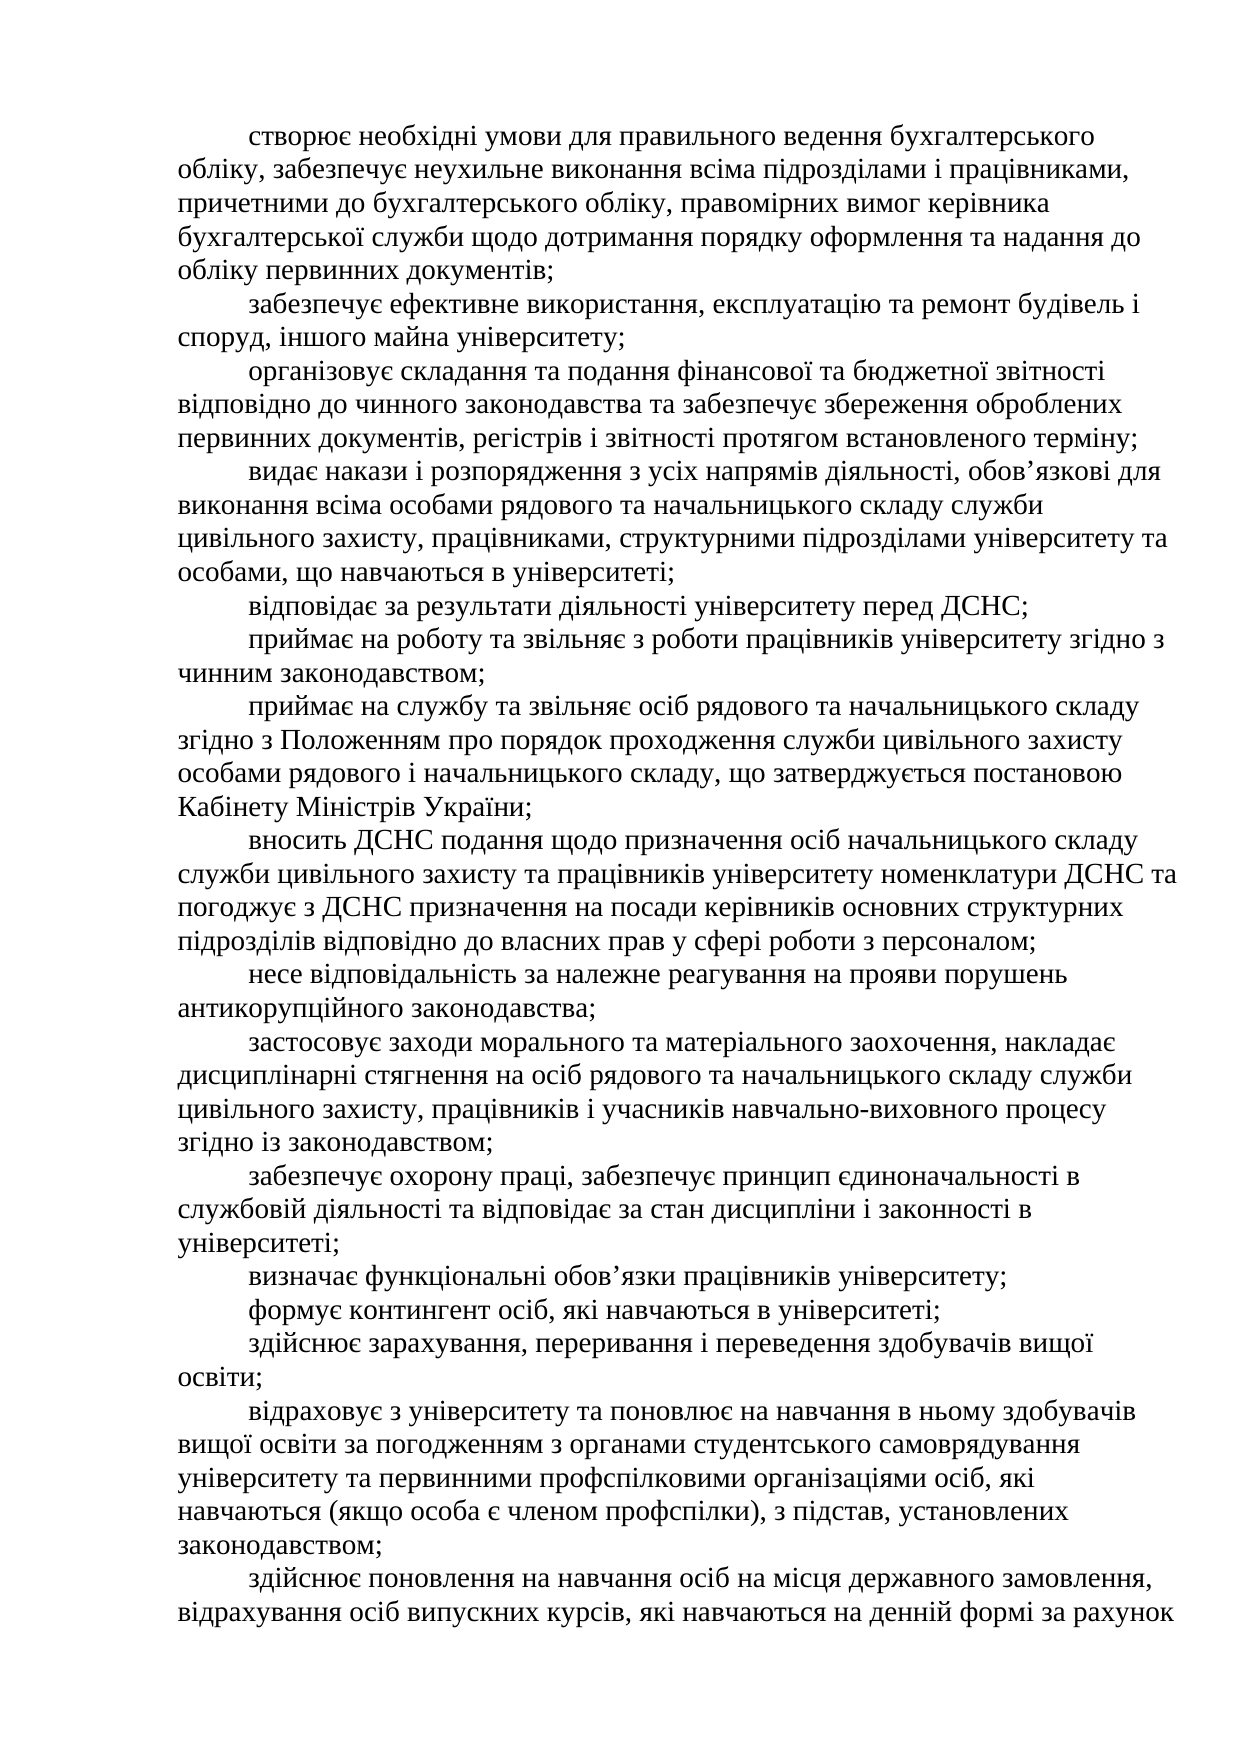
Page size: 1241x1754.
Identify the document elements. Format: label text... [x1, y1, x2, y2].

text організовує складання та подання фінансової та бюджетної звітності відповідно до чинного законодавства та забезпечує збереження оброблених первинних документів, регістрів і звітності протягом встановленого терміну; [177, 353, 1181, 453]
text вносить ДСНС подання щодо призначення осіб начальницького складу служби цивільного захисту та працівників університету номенклатури ДСНС та погоджує з ДСНС призначення на посади керівників основних структурних підрозділів відповідно до власних прав у сфері роботи з персоналом; [177, 822, 1181, 957]
text несе відповідальність за належне реагування на прояви порушень антикорупційного законодавства; [177, 957, 1181, 1024]
text приймає на роботу та звільняє з роботи працівників університету згідно з чинним законодавством; [177, 621, 1181, 688]
text формує контингент осіб, які навчаються в університеті; [177, 1292, 1181, 1326]
text забезпечує охорону праці, забезпечує принцип єдиноначальності в службовій діяльності та відповідає за стан дисципліни і законності в університеті; [177, 1158, 1181, 1258]
text застосовує заходи морального та матеріального заохочення, накладає дисциплінарні стягнення на осіб рядового та начальницького складу служби цивільного захисту, працівників і учасників навчально-виховного процесу згідно із законодавством; [177, 1024, 1181, 1158]
text відраховує з університету та поновлює на навчання в ньому здобувачів вищої освіти за погодженням з органами студентського самоврядування університету та первинними профспілковими організаціями осіб, які навчаються (якщо особа є членом профспілки), з підстав, установлених законодавством; [177, 1393, 1181, 1560]
text приймає на службу та звільняє осіб рядового та начальницького складу згідно з Положенням про порядок проходження служби цивільного захисту особами рядового і начальницького складу, що затверджується постановою Кабінету Міністрів України; [177, 688, 1181, 822]
text визначає функціональні обов’язки працівників університету; [177, 1258, 1181, 1292]
text видає накази і розпорядження з усіх напрямів діяльності, обов’язкові для виконання всіма особами рядового та начальницького складу служби цивільного захисту, працівниками, структурними підрозділами університету та особами, що навчаються в університеті; [177, 453, 1181, 588]
text створює необхідні умови для правильного ведення бухгалтерського обліку, забезпечує неухильне виконання всіма підрозділами і працівниками, причетними до бухгалтерського обліку, правомірних вимог керівника бухгалтерської служби щодо дотримання порядку оформлення та надання до обліку первинних документів; [177, 118, 1181, 286]
text забезпечує ефективне використання, експлуатацію та ремонт будівель і споруд, іншого майна університету; [177, 286, 1181, 353]
text відповідає за результати діяльності університету перед ДСНС; [177, 588, 1181, 621]
text здійснює поновлення на навчання осіб на місця державного замовлення, відрахування осіб випускних курсів, які навчаються на денній формі за рахунок [177, 1560, 1181, 1627]
text здійснює зарахування, переривання і переведення здобувачів вищої освіти; [177, 1326, 1181, 1393]
